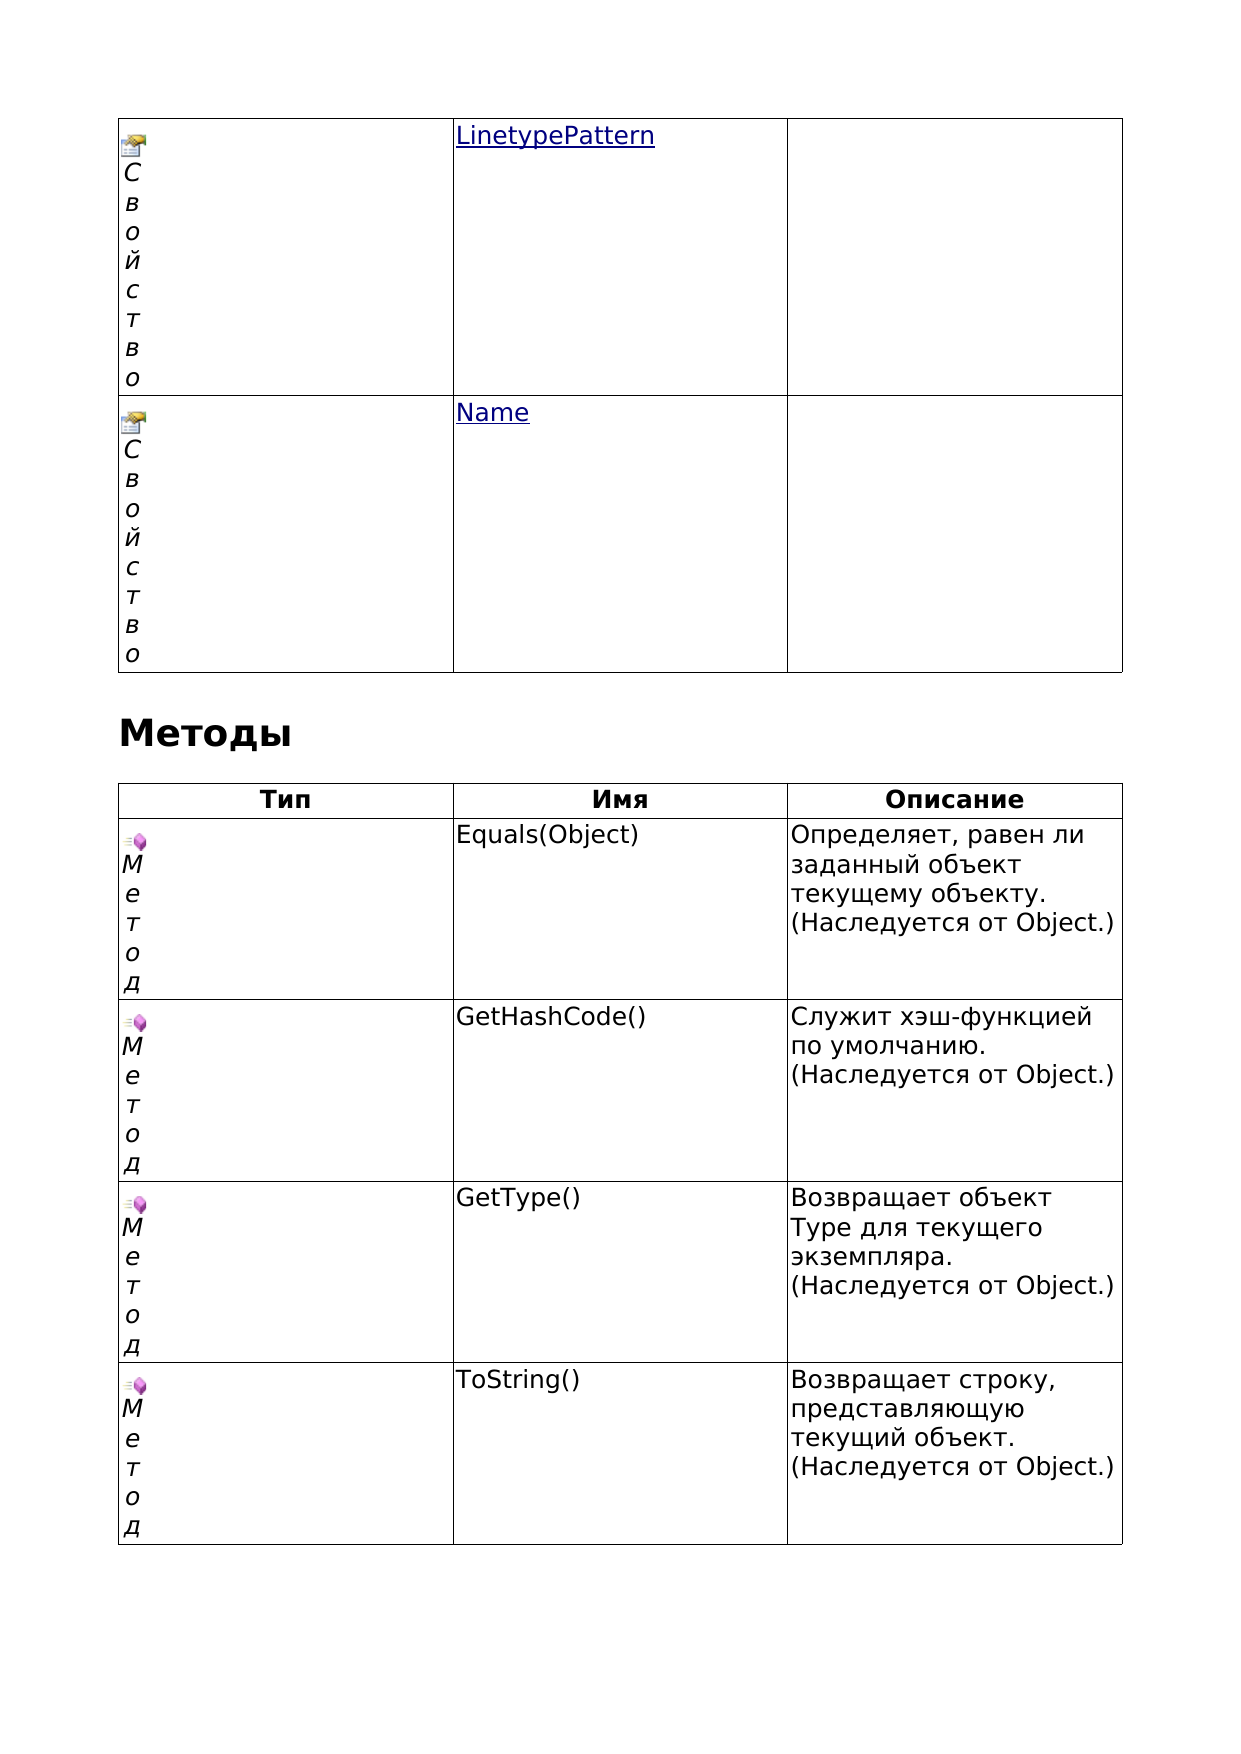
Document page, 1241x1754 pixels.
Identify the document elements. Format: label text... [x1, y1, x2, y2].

table_cell [788, 119, 1122, 395]
picture [121, 1377, 147, 1395]
table_cell LinetypePattern [454, 119, 787, 395]
table_cell [119, 119, 453, 395]
table_cell [119, 1363, 453, 1543]
table_cell Служит хэш-функцией по умолчанию. (Наследуется от Object.) [788, 1000, 1122, 1181]
table_cell Возвращает строку, представляющую текущий объект. (Наследуется от Object.) [788, 1363, 1122, 1543]
table_cell Name [454, 396, 787, 672]
table_cell Equals(Object) [454, 819, 787, 999]
table_header Описание [788, 784, 1122, 818]
subtitle Методы [118, 712, 1122, 755]
picture [121, 1014, 147, 1032]
table_cell [788, 396, 1122, 672]
table_cell GetType() [454, 1182, 787, 1362]
table_cell [119, 819, 453, 999]
table_cell ToString() [454, 1363, 787, 1543]
picture [121, 410, 147, 436]
table_header Имя [454, 784, 787, 818]
table_cell Определяет, равен ли заданный объект текущему объекту. (Наследуется от Object.) [788, 819, 1122, 999]
picture [121, 1196, 147, 1214]
picture [121, 133, 147, 159]
table_cell Возвращает объект Type для текущего экземпляра. (Наследуется от Object.) [788, 1182, 1122, 1362]
table_cell GetHashCode() [454, 1000, 787, 1181]
table_header Тип [119, 784, 453, 818]
table_cell [119, 1182, 453, 1362]
table_cell [119, 1000, 453, 1181]
table_cell [119, 396, 453, 672]
picture [121, 833, 147, 851]
